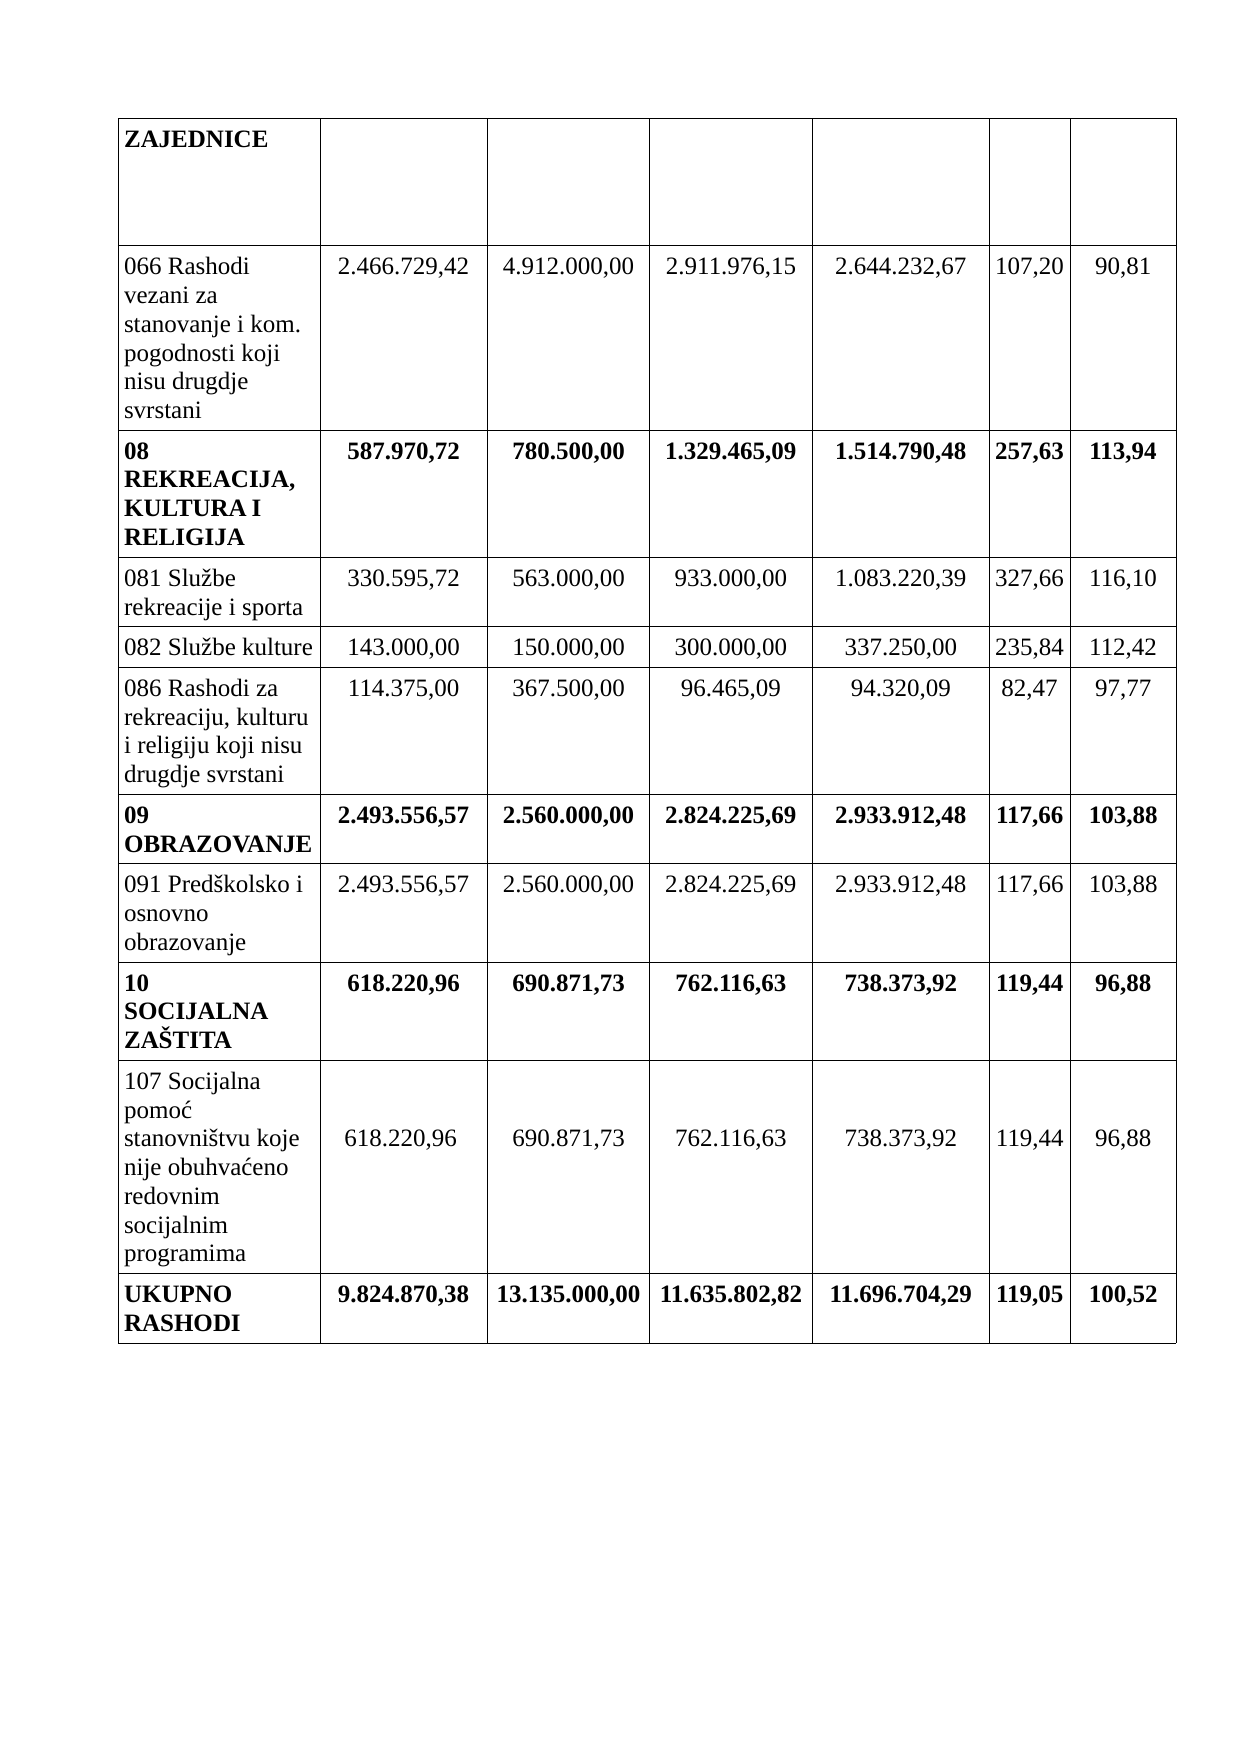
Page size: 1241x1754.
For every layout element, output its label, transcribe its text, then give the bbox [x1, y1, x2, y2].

table_cell UKUPNO RASHODI [119, 1274, 320, 1342]
table_cell 116,10 [1071, 558, 1176, 626]
table_cell 11.635.802,82 [650, 1274, 812, 1342]
table_cell [990, 119, 1070, 245]
table_cell [488, 119, 649, 245]
table_cell 081 Službe rekreacije i sporta [119, 558, 320, 626]
table_cell 143.000,00 [321, 627, 487, 667]
table_cell [1071, 119, 1176, 245]
table_cell 300.000,00 [650, 627, 812, 667]
table_cell [321, 119, 487, 245]
table_cell 103,88 [1071, 864, 1176, 961]
table_cell 618.220,96 [321, 1061, 487, 1273]
table_cell 107 Socijalna pomoć stanovništvu koje nije obuhvaćeno redovnim socijalnim programima [119, 1061, 320, 1273]
table_cell 337.250,00 [813, 627, 989, 667]
table_cell 96,88 [1071, 1061, 1176, 1273]
table_cell 091 Predškolsko i osnovno obrazovanje [119, 864, 320, 961]
table_cell 762.116,63 [650, 1061, 812, 1273]
table_cell 117,66 [990, 864, 1070, 961]
table_cell 082 Službe kulture [119, 627, 320, 667]
table_cell 933.000,00 [650, 558, 812, 626]
table_cell 11.696.704,29 [813, 1274, 989, 1342]
table_cell 780.500,00 [488, 431, 649, 557]
table_cell 10 SOCIJALNA ZAŠTITA [119, 963, 320, 1060]
table_cell 066 Rashodi vezani za stanovanje i kom. pogodnosti koji nisu drugdje svrstani [119, 246, 320, 429]
table_cell 690.871,73 [488, 1061, 649, 1273]
table_cell 690.871,73 [488, 963, 649, 1060]
table_cell 235,84 [990, 627, 1070, 667]
table_cell [650, 119, 812, 245]
table_cell 618.220,96 [321, 963, 487, 1060]
table_cell 2.560.000,00 [488, 864, 649, 961]
table_cell 1.083.220,39 [813, 558, 989, 626]
table_cell 2.933.912,48 [813, 795, 989, 863]
table_cell 4.912.000,00 [488, 246, 649, 429]
table_cell 587.970,72 [321, 431, 487, 557]
table_cell 738.373,92 [813, 1061, 989, 1273]
table_cell 107,20 [990, 246, 1070, 429]
table_cell 738.373,92 [813, 963, 989, 1060]
table_cell 2.824.225,69 [650, 795, 812, 863]
table_cell 2.911.976,15 [650, 246, 812, 429]
table_cell 330.595,72 [321, 558, 487, 626]
table_cell 2.933.912,48 [813, 864, 989, 961]
table_cell 2.493.556,57 [321, 795, 487, 863]
table_cell 94.320,09 [813, 668, 989, 794]
table_cell 1.329.465,09 [650, 431, 812, 557]
table_cell ZAJEDNICE [119, 119, 320, 245]
table_cell 117,66 [990, 795, 1070, 863]
table_cell 82,47 [990, 668, 1070, 794]
table_cell 13.135.000,00 [488, 1274, 649, 1342]
table_cell 103,88 [1071, 795, 1176, 863]
table_cell 09 OBRAZOVANJE [119, 795, 320, 863]
table_cell 2.824.225,69 [650, 864, 812, 961]
table_cell 1.514.790,48 [813, 431, 989, 557]
table_cell 150.000,00 [488, 627, 649, 667]
table_cell 086 Rashodi za rekreaciju, kulturu i religiju koji nisu drugdje svrstani [119, 668, 320, 794]
table_cell 2.644.232,67 [813, 246, 989, 429]
table_cell 96.465,09 [650, 668, 812, 794]
table_cell 112,42 [1071, 627, 1176, 667]
table_cell 2.466.729,42 [321, 246, 487, 429]
table_cell 100,52 [1071, 1274, 1176, 1342]
table_cell 9.824.870,38 [321, 1274, 487, 1342]
table_cell 563.000,00 [488, 558, 649, 626]
table_cell 367.500,00 [488, 668, 649, 794]
table_cell 08 REKREACIJA, KULTURA I RELIGIJA [119, 431, 320, 557]
table_cell 119,44 [990, 1061, 1070, 1273]
table_cell 257,63 [990, 431, 1070, 557]
table_cell 762.116,63 [650, 963, 812, 1060]
table_cell 113,94 [1071, 431, 1176, 557]
table_cell 327,66 [990, 558, 1070, 626]
table_cell 2.493.556,57 [321, 864, 487, 961]
table_cell 119,44 [990, 963, 1070, 1060]
table_cell 114.375,00 [321, 668, 487, 794]
table_cell 96,88 [1071, 963, 1176, 1060]
table_cell 2.560.000,00 [488, 795, 649, 863]
table_cell [813, 119, 989, 245]
table_cell 119,05 [990, 1274, 1070, 1342]
table_cell 90,81 [1071, 246, 1176, 429]
table_cell 97,77 [1071, 668, 1176, 794]
